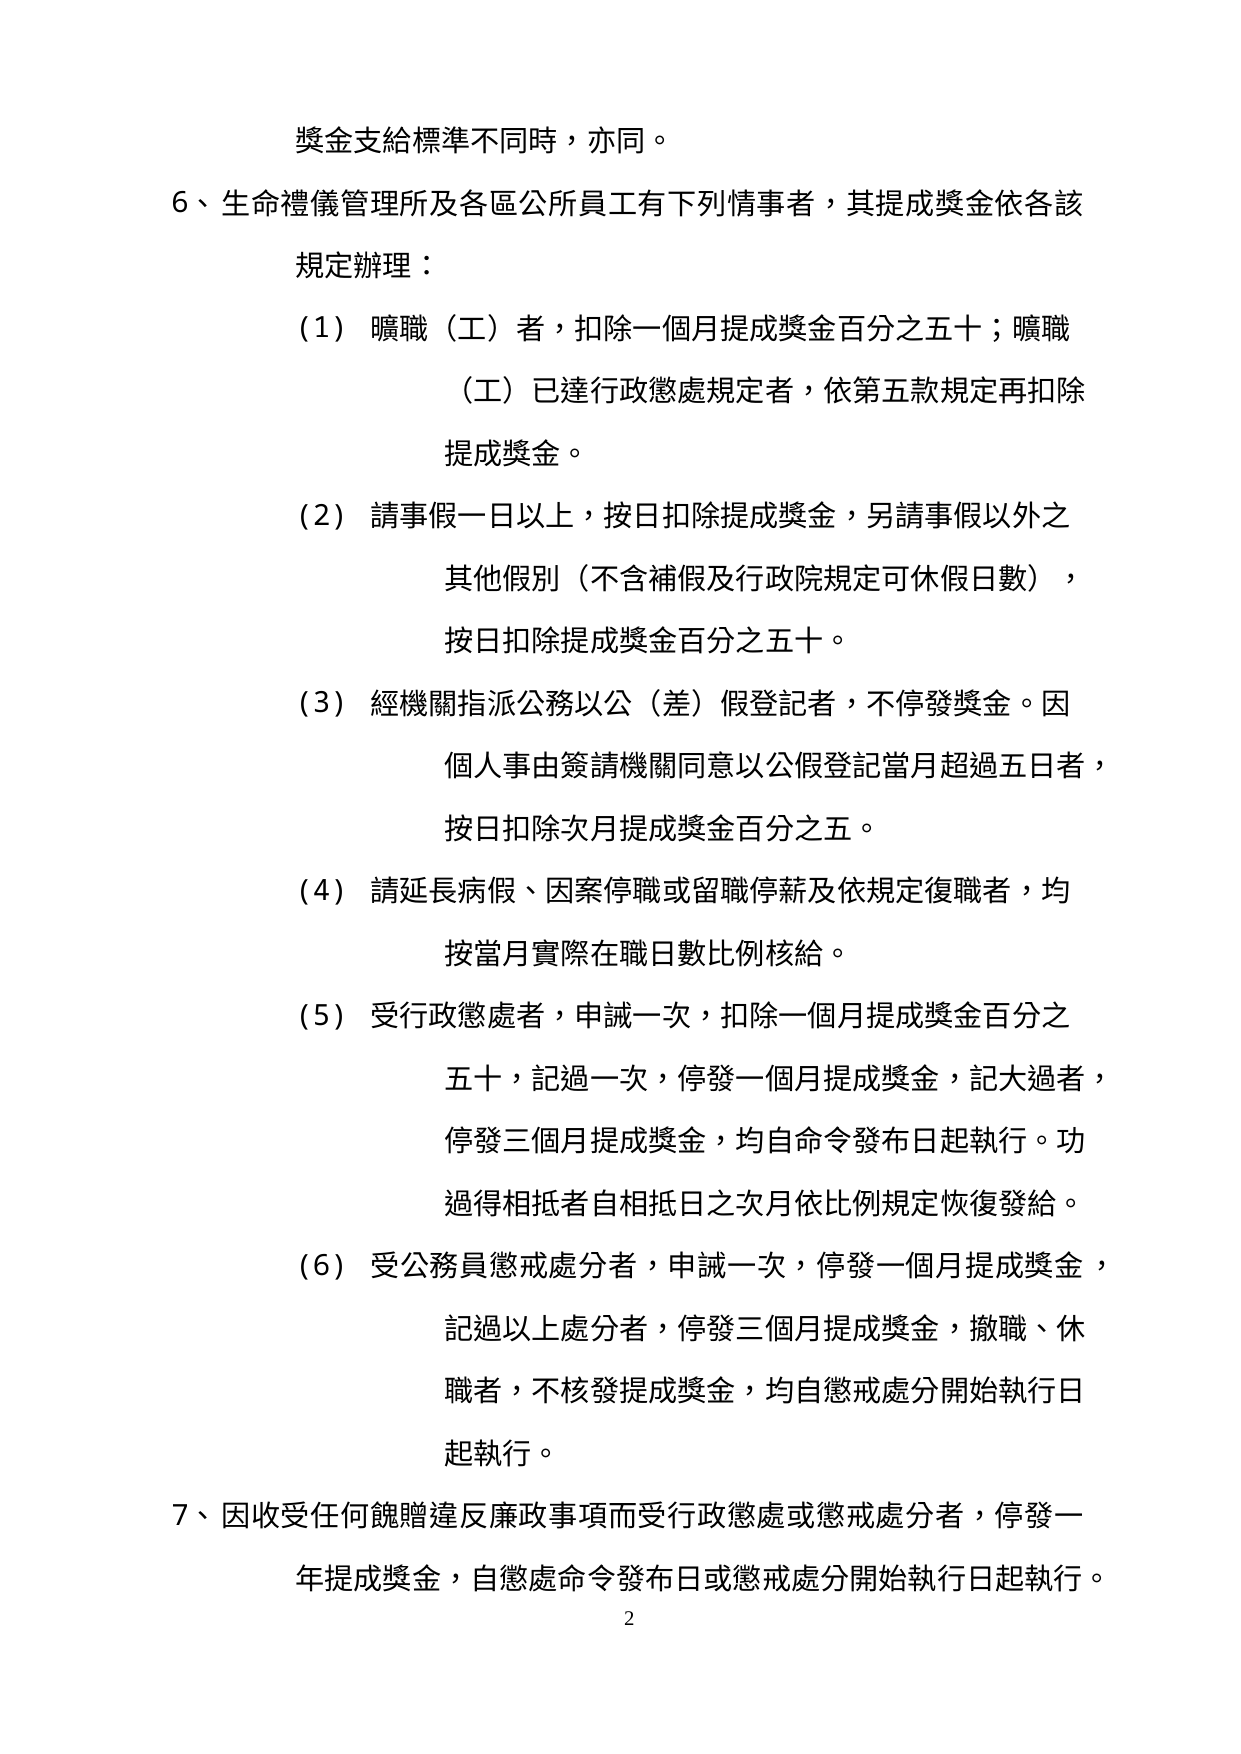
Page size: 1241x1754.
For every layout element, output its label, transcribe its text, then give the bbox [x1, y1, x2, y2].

list 受行政懲處者，申誡一次，扣除一個月提成獎金百分之五十，記過一次，停發一個月提成獎金，記大過者，停發三個月提成獎金，均自命令發布日起執行。功過得相抵者自相抵日之次月依比例規定恢復發給。 [295, 972, 1087, 1222]
list 曠職（工）者，扣除一個月提成獎金百分之五十；曠職（工）已達行政懲處規定者，依第五款規定再扣除提成獎金。 [295, 285, 1087, 472]
list 因收受任何餽贈違反廉政事項而受行政懲處或懲戒處分者，停發一年提成獎金，自懲處命令發布日或懲戒處分開始執行日起執行。 [171, 1472, 1087, 1597]
list 受公務員懲戒處分者，申誡一次，停發一個月提成獎金，記過以上處分者，停發三個月提成獎金，撤職、休職者，不核發提成獎金，均自懲戒處分開始執行日起執行。 [295, 1222, 1087, 1472]
list 生命禮儀管理所及各區公所員工有下列情事者，其提成獎金依各該規定辦理： [171, 160, 1087, 285]
list 請事假一日以上，按日扣除提成獎金，另請事假以外之其他假別（不含補假及行政院規定可休假日數），按日扣除提成獎金百分之五十。 [295, 472, 1087, 660]
list 獎金支給標準不同時，亦同。 [171, 97, 1087, 160]
list 經機關指派公務以公（差）假登記者，不停發獎金。因個人事由簽請機關同意以公假登記當月超過五日者，按日扣除次月提成獎金百分之五。 [295, 660, 1087, 847]
list 請延長病假、因案停職或留職停薪及依規定復職者，均按當月實際在職日數比例核給。 [295, 847, 1087, 972]
